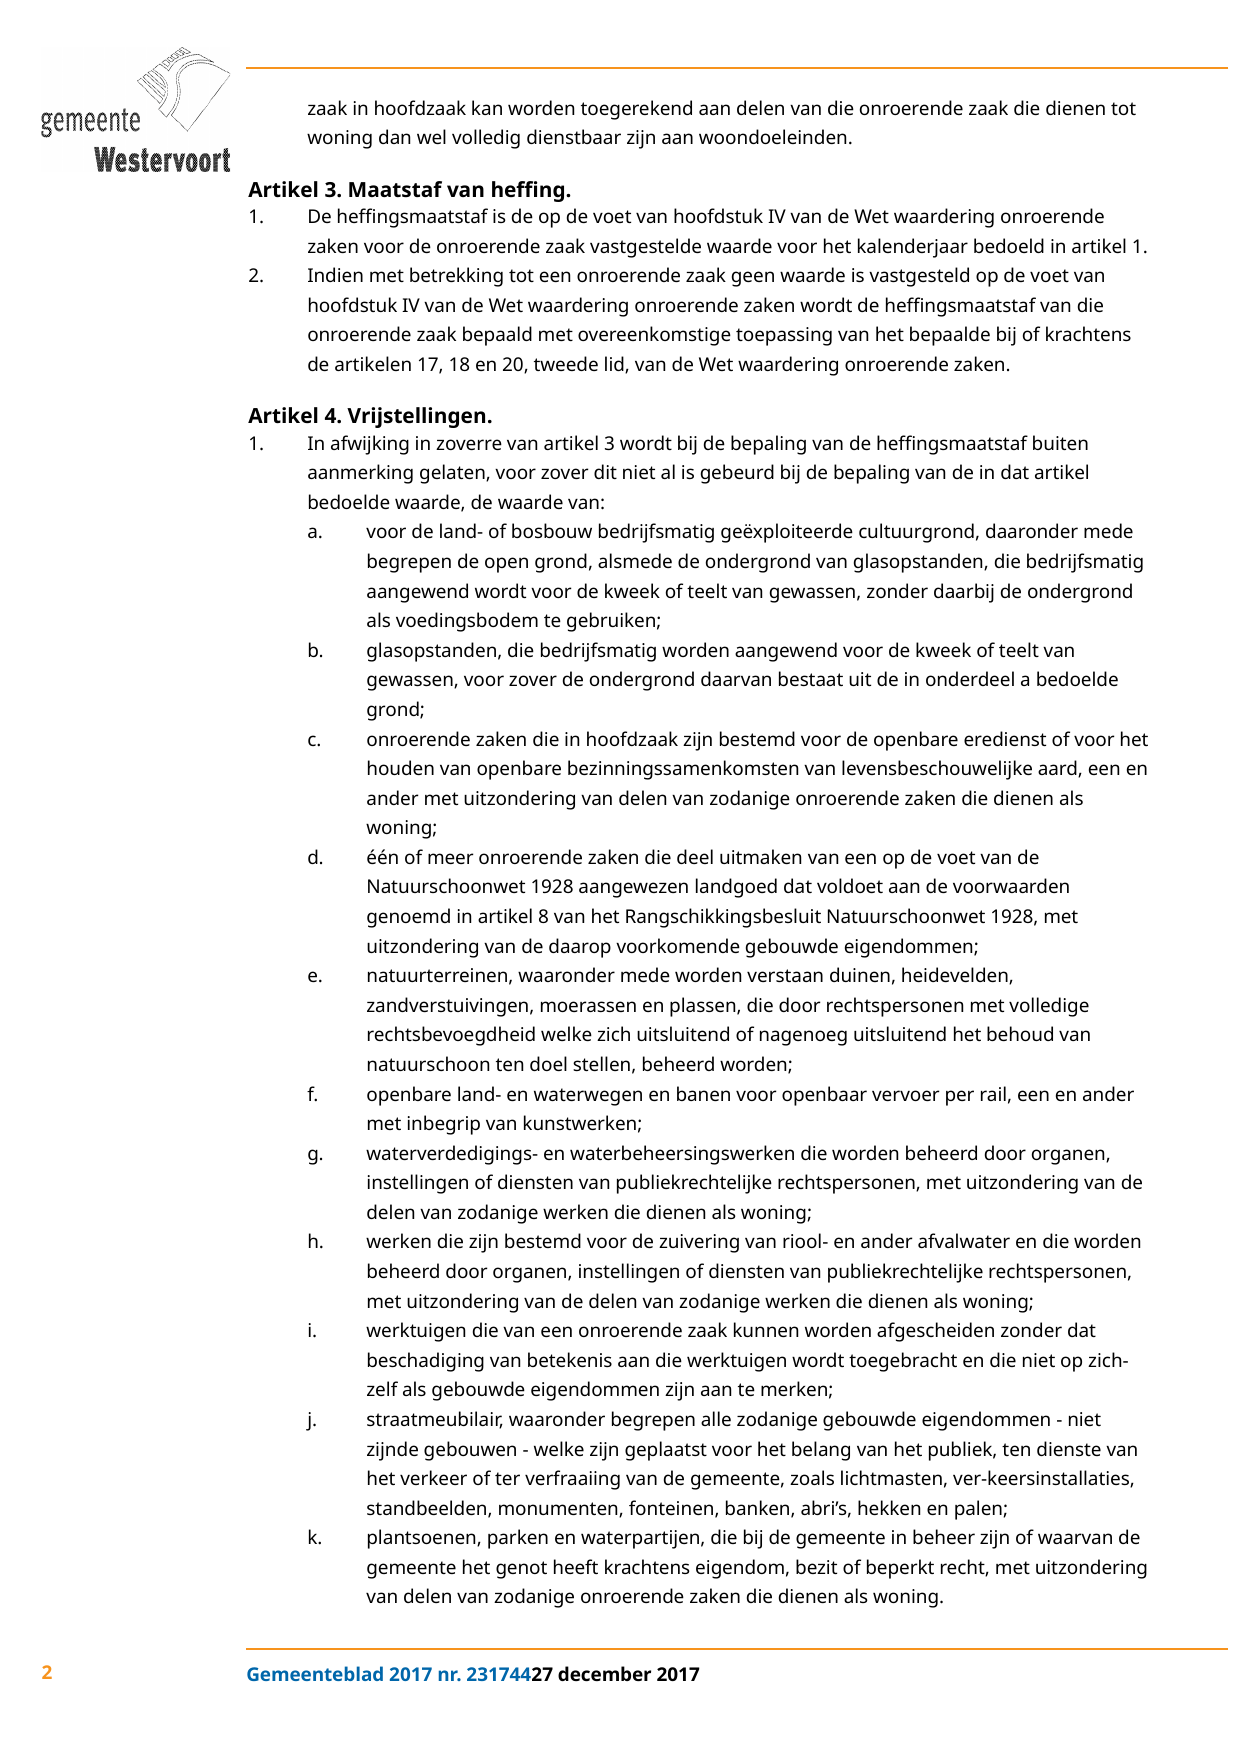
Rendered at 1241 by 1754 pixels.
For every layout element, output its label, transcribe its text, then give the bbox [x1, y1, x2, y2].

list De heffingsmaatstaf is de op de voet van hoofdstuk IV van de Wet waardering onroerende zaken voor de onroerende zaak vastgestelde waarde voor het kalenderjaar bedoeld in artikel 1. [248, 203, 1152, 258]
text Artikel 4. Vrijstellingen. [248, 402, 1152, 430]
list één of meer onroerende zaken die deel uitmaken van een op de voet van de Natuurschoonwet 1928 aangewezen landgoed dat voldoet aan de voorwaarden genoemd in artikel 8 van het Rangschikkingsbesluit Natuurschoonwet 1928, met uitzondering van de daarop voorkomende gebouwde eigendommen; [307, 844, 1152, 959]
list glasopstanden, die bedrijfsmatig worden aangewend voor de kweek of teelt van gewassen, voor zover de ondergrond daarvan bestaat uit de in onderdeel a bedoelde grond; [307, 637, 1152, 722]
list Indien met betrekking tot een onroerende zaak geen waarde is vastgesteld op de voet van hoofdstuk IV van de Wet waardering onroerende zaken wordt de heffingsmaatstaf van die onroerende zaak bepaald met overeenkomstige toepassing van het bepaalde bij of krachtens de artikelen 17, 18 en 20, tweede lid, van de Wet waardering onroerende zaken. [248, 262, 1152, 377]
list In afwijking in zoverre van artikel 3 wordt bij de bepaling van de heffingsmaatstaf buiten aanmerking gelaten, voor zover dit niet al is gebeurd bij de bepaling van de in dat artikel bedoelde waarde, de waarde van: [248, 430, 1152, 515]
list werken die zijn bestemd voor de zuivering van riool- en ander afvalwater en die worden beheerd door organen, instellingen of diensten van publiekrechtelijke rechtspersonen, met uitzondering van de delen van zodanige werken die dienen als woning; [307, 1229, 1152, 1314]
list waterverdedigings- en waterbeheersingswerken die worden beheerd door organen, instellingen of diensten van publiekrechtelijke rechtspersonen, met uitzondering van de delen van zodanige werken die dienen als woning; [307, 1140, 1152, 1225]
text Artikel 3. Maatstaf van heffing. [248, 175, 1152, 203]
list werktuigen die van een onroerende zaak kunnen worden afgescheiden zonder dat beschadiging van betekenis aan die werktuigen wordt toegebracht en die niet op zich-zelf als gebouwde eigendommen zijn aan te merken; [307, 1317, 1152, 1402]
picture [41, 47, 231, 172]
list openbare land- en waterwegen en banen voor openbaar vervoer per rail, een en ander met inbegrip van kunstwerken; [307, 1081, 1152, 1136]
list natuurterreinen, waaronder mede worden verstaan duinen, heidevelden, zandverstuivingen, moerassen en plassen, die door rechtspersonen met volledige rechtsbevoegdheid welke zich uitsluitend of nagenoeg uitsluitend het behoud van natuurschoon ten doel stellen, beheerd worden; [307, 962, 1152, 1077]
list voor de land- of bosbouw bedrijfsmatig geëxploiteerde cultuurgrond, daaronder mede begrepen de open grond, alsmede de ondergrond van glasopstanden, die bedrijfsmatig aangewend wordt voor de kweek of teelt van gewassen, zonder daarbij de ondergrond als voedingsbodem te gebruiken; [307, 519, 1152, 633]
list plantsoenen, parken en waterpartijen, die bij de gemeente in beheer zijn of waarvan de gemeente het genot heeft krachtens eigendom, bezit of beperkt recht, met uitzondering van delen van zodanige onroerende zaken die dienen als woning. [307, 1524, 1152, 1609]
list straatmeubilair, waaronder begrepen alle zodanige gebouwde eigendommen - niet zijnde gebouwen - welke zijn geplaatst voor het belang van het publiek, ten dienste van het verkeer of ter verfraaiing van de gemeente, zoals lichtmasten, ver-keersinstallaties, standbeelden, monumenten, fonteinen, banken, abri’s, hekken en palen; [307, 1406, 1152, 1521]
list zaak in hoofdzaak kan worden toegerekend aan delen van die onroerende zaak die dienen tot woning dan wel volledig dienstbaar zijn aan woondoeleinden. [248, 95, 1152, 150]
list onroerende zaken die in hoofdzaak zijn bestemd voor de openbare eredienst of voor het houden van openbare bezinningssamenkomsten van levensbeschouwelijke aard, een en ander met uitzondering van delen van zodanige onroerende zaken die dienen als woning; [307, 726, 1152, 840]
